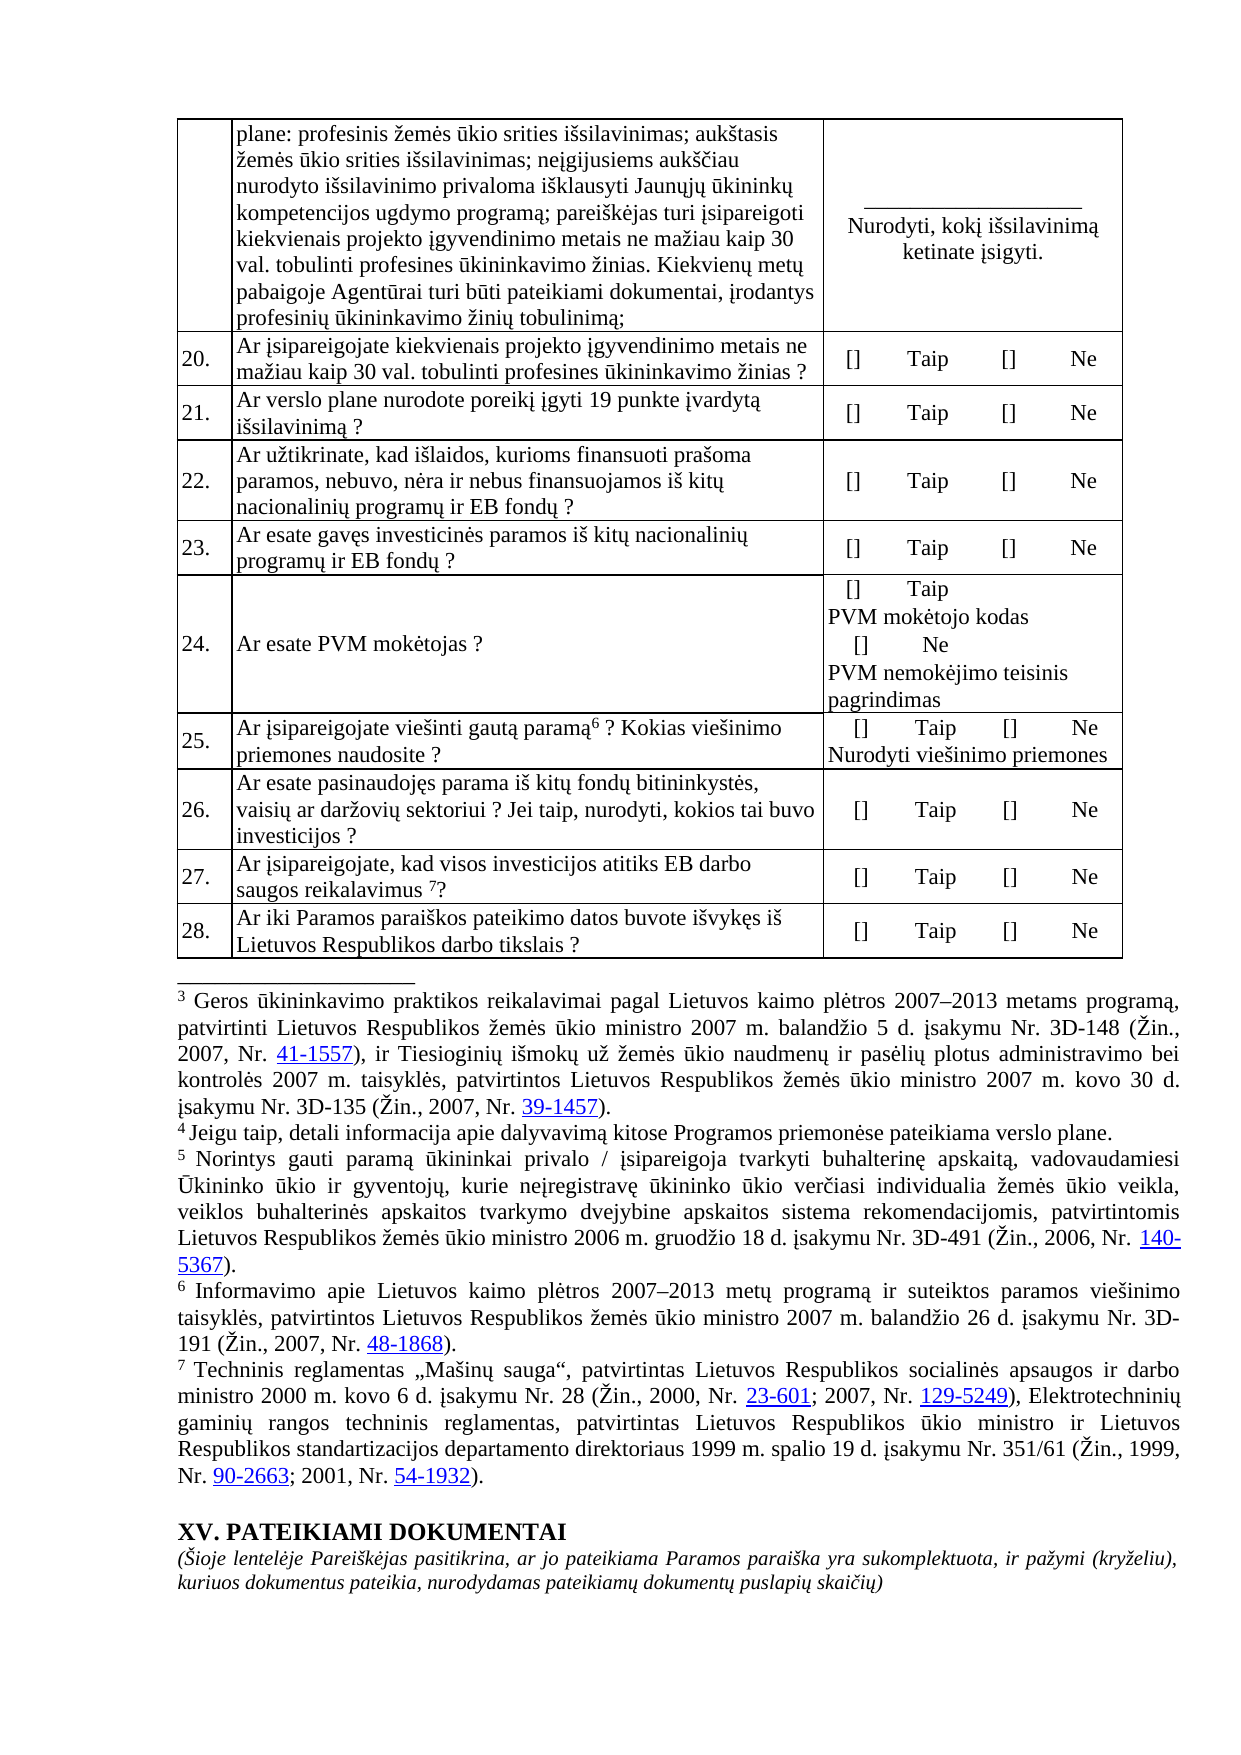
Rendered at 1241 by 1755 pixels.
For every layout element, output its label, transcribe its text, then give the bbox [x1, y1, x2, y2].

table_cell 27. [178, 850, 231, 903]
table_cell Ar verslo plane nurodote poreikį įgyti 19 punkte įvardytą išsilavinimą ? [233, 386, 823, 439]
table_cell Taip [898, 770, 973, 848]
table_cell [973, 575, 1045, 602]
table_cell Ne [898, 630, 973, 658]
table_cell [][] [973, 770, 1047, 848]
table_cell Ne [1048, 850, 1122, 903]
table_cell Ne [1045, 386, 1122, 439]
table_cell [][] [824, 386, 883, 439]
table_cell Ar įsipareigojate, kad visos investicijos atitiks EB darbo saugos reikalavimus 7? [233, 850, 823, 903]
table_cell [][] [824, 850, 898, 903]
table_cell [][] [973, 386, 1045, 439]
table_cell [973, 630, 1047, 658]
table_cell [][] [824, 630, 898, 658]
table_cell Taip [883, 332, 973, 385]
table_cell 20. [178, 332, 231, 385]
table_cell [][] [824, 713, 898, 740]
table_cell Ne [1048, 770, 1122, 848]
table_cell Taip [898, 904, 973, 957]
table_cell 23. [178, 521, 231, 574]
table_cell Nurodyti viešinimo priemones [824, 740, 1122, 768]
table_cell 25. [178, 714, 231, 768]
table_cell Ar užtikrinate, kad išlaidos, kurioms finansuoti prašoma paramos, nebuvo, nėra ir nebus finansuojamos iš kitų nacionalinių programų ir EB fondų ? [233, 441, 823, 520]
table_cell Ar esate gavęs investicinės paramos iš kitų nacionalinių programų ir EB fondų ? [233, 521, 823, 574]
table_cell [][] [973, 904, 1047, 957]
table_cell Ne [1048, 713, 1122, 740]
table_cell [][] [973, 850, 1047, 903]
table_cell Taip [898, 713, 973, 740]
text (Šioje lentelėje Pareiškėjas pasitikrina, ar jo pateikiama Paramos paraiška yra sukomplektuota, ir pažymi (kryželiu), kuriuos dokumentus pateikia, nurodydamas pateikiamų dokumentų puslapių skaičių) [177, 1546, 1181, 1594]
table_cell [1048, 630, 1122, 658]
table_cell [][] [824, 441, 883, 520]
table_cell Ar esate PVM mokėtojas ? [233, 576, 823, 712]
table_cell [][] [824, 770, 898, 848]
table_cell Ne [1045, 332, 1122, 385]
table_cell 21. [178, 386, 231, 439]
table_cell Ne [1045, 441, 1122, 520]
table_cell Ne [1045, 521, 1122, 574]
text 5 Norintys gauti paramą ūkininkai privalo / įsipareigoja tvarkyti buhalterinę apskaitą, vadovaudamiesi Ūkininko ūkio ir gyventojų, kurie neįregistravę ūkininko ūkio verčiasi individualia žemės ūkio veikla, veiklos buhalterinės apskaitos tvarkymo dvejybine apskaitos sistema rekomendacijomis, patvirtintomis Lietuvos Respublikos žemės ūkio ministro 2006 m. gruodžio 18 d. įsakymu Nr. 3D-491 (Žin., 2006, Nr. 140-5367). [177, 1145, 1181, 1277]
table_cell [178, 120, 231, 331]
table_cell Taip [883, 386, 973, 439]
table_cell [][] [973, 713, 1047, 740]
table_cell 26. [178, 770, 231, 848]
table_cell 24. [178, 576, 231, 712]
table_cell Taip [898, 850, 973, 903]
table_cell [][] [824, 904, 898, 957]
text 6 Informavimo apie Lietuvos kaimo plėtros 2007–2013 metų programą ir suteiktos paramos viešinimo taisyklės, patvirtintos Lietuvos Respublikos žemės ūkio ministro 2007 m. balandžio 26 d. įsakymu Nr. 3D-191 (Žin., 2007, Nr. 48-1868). [177, 1277, 1181, 1356]
table_cell Ne [1048, 904, 1122, 957]
table_cell [1045, 575, 1122, 602]
table_cell Ar esate pasinaudojęs parama iš kitų fondų bitininkystės, vaisių ar daržovių sektoriui ? Jei taip, nurodyti, kokios tai buvo investicijos ? [233, 770, 823, 848]
table_cell plane: profesinis žemės ūkio srities išsilavinimas; aukštasis žemės ūkio srities išsilavinimas; neįgijusiems aukščiau nurodyto išsilavinimo privaloma išklausyti Jaunųjų ūkininkų kompetencijos ugdymo programą; pareiškėjas turi įsipareigoti kiekvienais projekto įgyvendinimo metais ne mažiau kaip 30 val. tobulinti profesines ūkininkavimo žinias. Kiekvienų metų pabaigoje Agentūrai turi būti pateikiami dokumentai, įrodantys profesinių ūkininkavimo žinių tobulinimą; [233, 120, 823, 331]
table_cell 28. [178, 904, 231, 957]
text 3 Geros ūkininkavimo praktikos reikalavimai pagal Lietuvos kaimo plėtros 2007–2013 metams programą, patvirtinti Lietuvos Respublikos žemės ūkio ministro 2007 m. balandžio 5 d. įsakymu Nr. 3D-148 (Žin., 2007, Nr. 41-1557), ir Tiesioginių išmokų už žemės ūkio naudmenų ir pasėlių plotus administravimo bei kontrolės 2007 m. taisyklės, patvirtintos Lietuvos Respublikos žemės ūkio ministro 2007 m. kovo 30 d. įsakymu Nr. 3D-135 (Žin., 2007, Nr. 39-1457). [177, 987, 1181, 1119]
text 4 Jeigu taip, detali informacija apie dalyvavimą kitose Programos priemonėse pateikiama verslo plane. [177, 1119, 1181, 1145]
table_cell Taip [883, 521, 973, 574]
text 7 Techninis reglamentas „Mašinų sauga“, patvirtintas Lietuvos Respublikos socialinės apsaugos ir darbo ministro 2000 m. kovo 6 d. įsakymu Nr. 28 (Žin., 2000, Nr. 23-601; 2007, Nr. 129-5249), Elektrotechninių gaminių rangos techninis reglamentas, patvirtintas Lietuvos Respublikos ūkio ministro ir Lietuvos Respublikos standartizacijos departamento direktoriaus 1999 m. spalio 19 d. įsakymu Nr. 351/61 (Žin., 1999, Nr. 90-2663; 2001, Nr. 54-1932). [177, 1356, 1181, 1488]
table_cell Ar įsipareigojate kiekvienais projekto įgyvendinimo metais ne mažiau kaip 30 val. tobulinti profesines ūkininkavimo žinias ? [233, 332, 823, 385]
table_cell Taip [883, 441, 973, 520]
text XV. PATEIKIAMI DOKUMENTAI [177, 1517, 1181, 1546]
table_cell [][] [973, 441, 1045, 520]
table_cell Ar iki Paramos paraiškos pateikimo datos buvote išvykęs iš Lietuvos Respublikos darbo tikslais ? [233, 904, 823, 957]
table_cell PVM mokėtojo kodas [824, 602, 1122, 630]
table_cell [][] [973, 332, 1045, 385]
table_cell Ar įsipareigojate viešinti gautą paramą6 ? Kokias viešinimo priemones naudosite ? [233, 714, 823, 768]
table_cell Taip [883, 575, 973, 602]
table_cell [][] [824, 521, 883, 574]
table_cell [][] [973, 521, 1045, 574]
text ___________________ [177, 958, 1181, 987]
table_cell ___________________ Nurodyti, kokį išsilavinimą ketinate įsigyti. [824, 120, 1122, 331]
table_cell 22. [178, 441, 231, 520]
table_cell [][] [824, 332, 883, 385]
table_cell PVM nemokėjimo teisinis pagrindimas [824, 658, 1122, 712]
table_cell [][] [824, 575, 883, 602]
